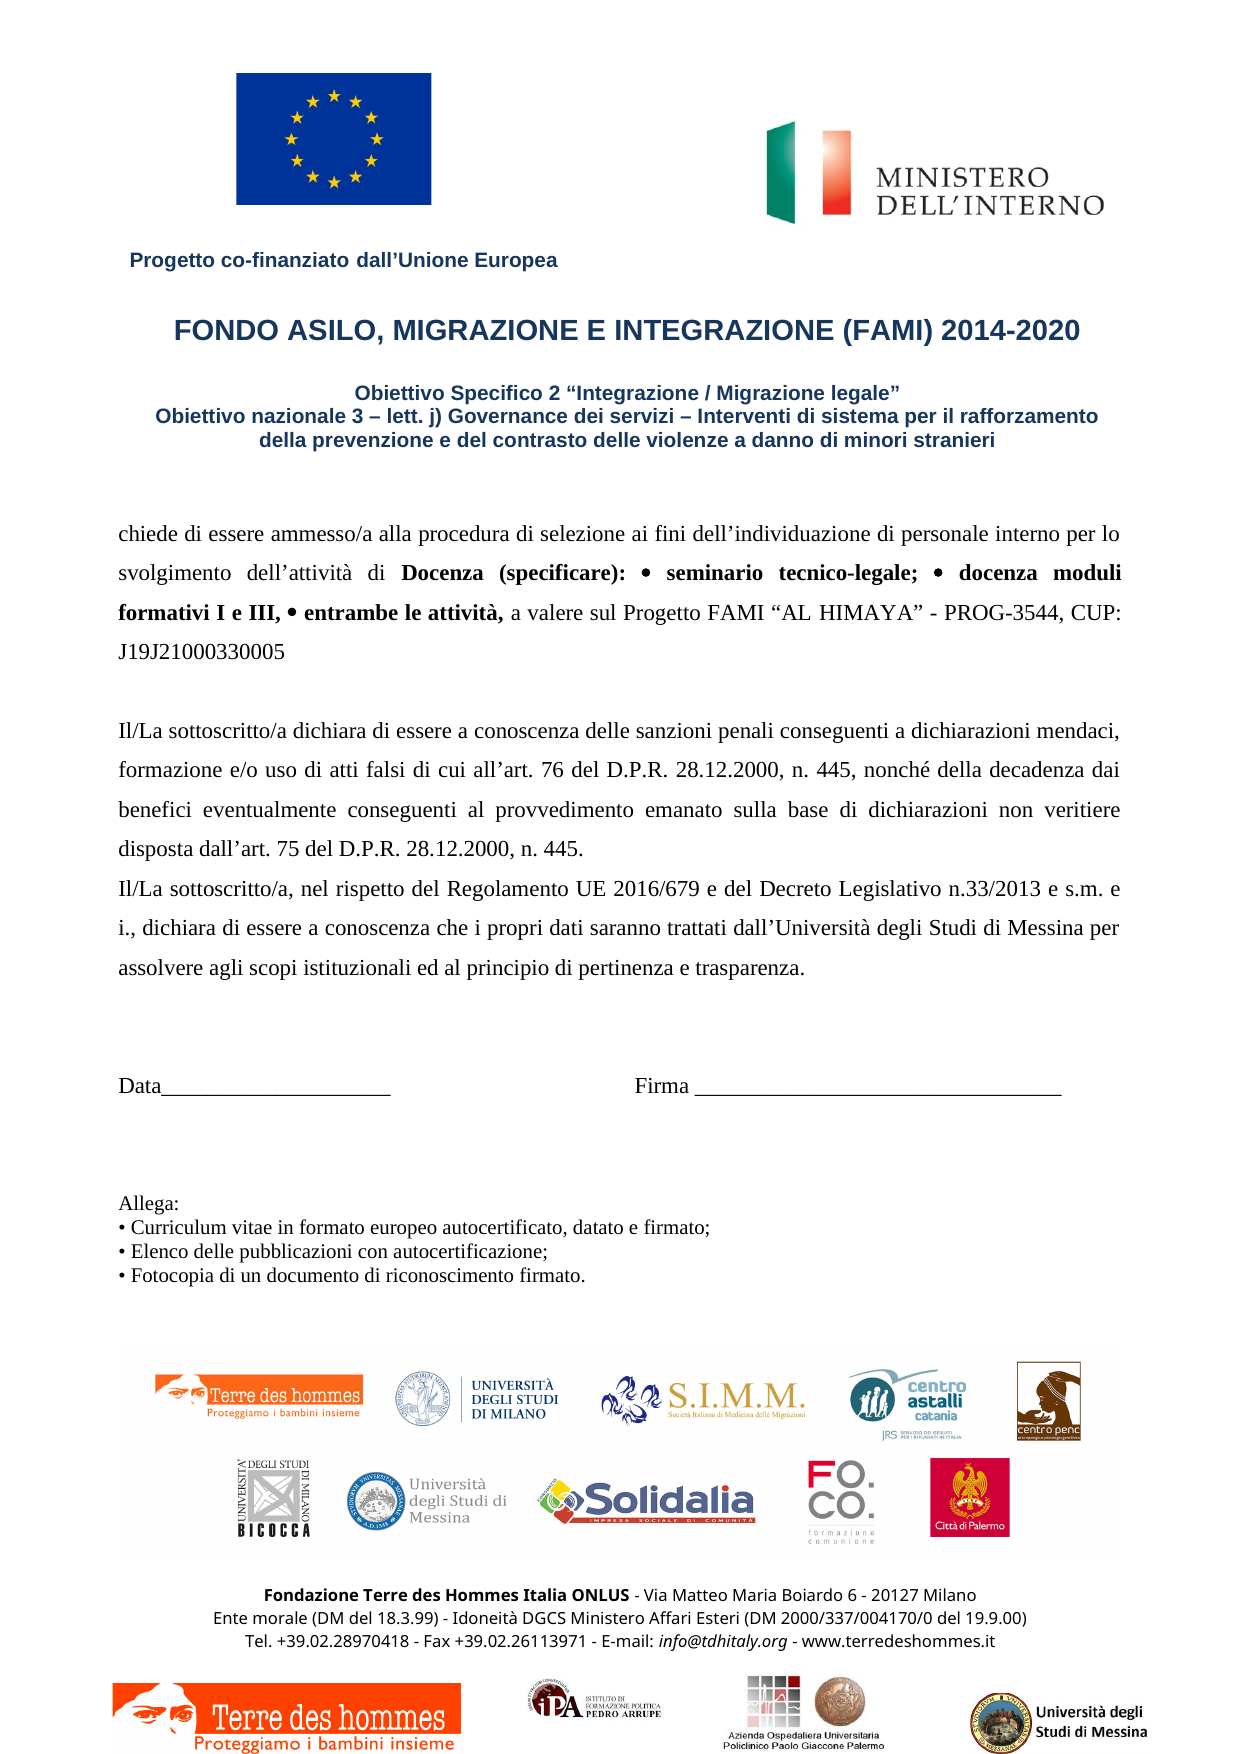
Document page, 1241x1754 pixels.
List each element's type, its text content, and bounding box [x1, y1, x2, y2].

text • Elenco delle pubblicazioni con autocertificazione; [118, 1239, 1122, 1263]
text • Fotocopia di un documento di riconoscimento firmato. [118, 1263, 1122, 1287]
text Data____________________ Firma ________________________________ [118, 1072, 1122, 1099]
text Il/La sottoscritto/a dichiara di essere a conoscenza delle sanzioni penali conseguenti a dichiarazioni mendaci, formazione e/o uso di atti falsi di cui all’art. 76 del D.P.R. 28.12.2000, n. 445, nonché della decadenza dai benefici eventualmente conseguenti al provvedimento emanato sulla base di dichiarazioni non veritiere disposta dall’art. 75 del D.P.R. 28.12.2000, n. 445. [118, 717, 1122, 862]
text chiede di essere ammesso/a alla procedura di selezione ai fini dell’individuazione di personale interno per lo svolgimento dell’attività di Docenza (specificare):  seminario tecnico-legale;  docenza moduli formativi I e III,  entrambe le attività, a valere sul Progetto FAMI “AL HIMAYA” - PROG-3544, CUP: J19J21000330005 [118, 520, 1122, 664]
text • Curriculum vitae in formato europeo autocertificato, datato e firmato; [118, 1215, 1122, 1239]
text Il/La sottoscritto/a, nel rispetto del Regolamento UE 2016/679 e del Decreto Legislativo n.33/2013 e s.m. e i., dichiara di essere a conoscenza che i propri dati saranno trattati dall’Università degli Studi di Messina per assolvere agli scopi istituzionali ed al principio di pertinenza e trasparenza. [118, 875, 1122, 980]
text Allega: [118, 1191, 1122, 1215]
